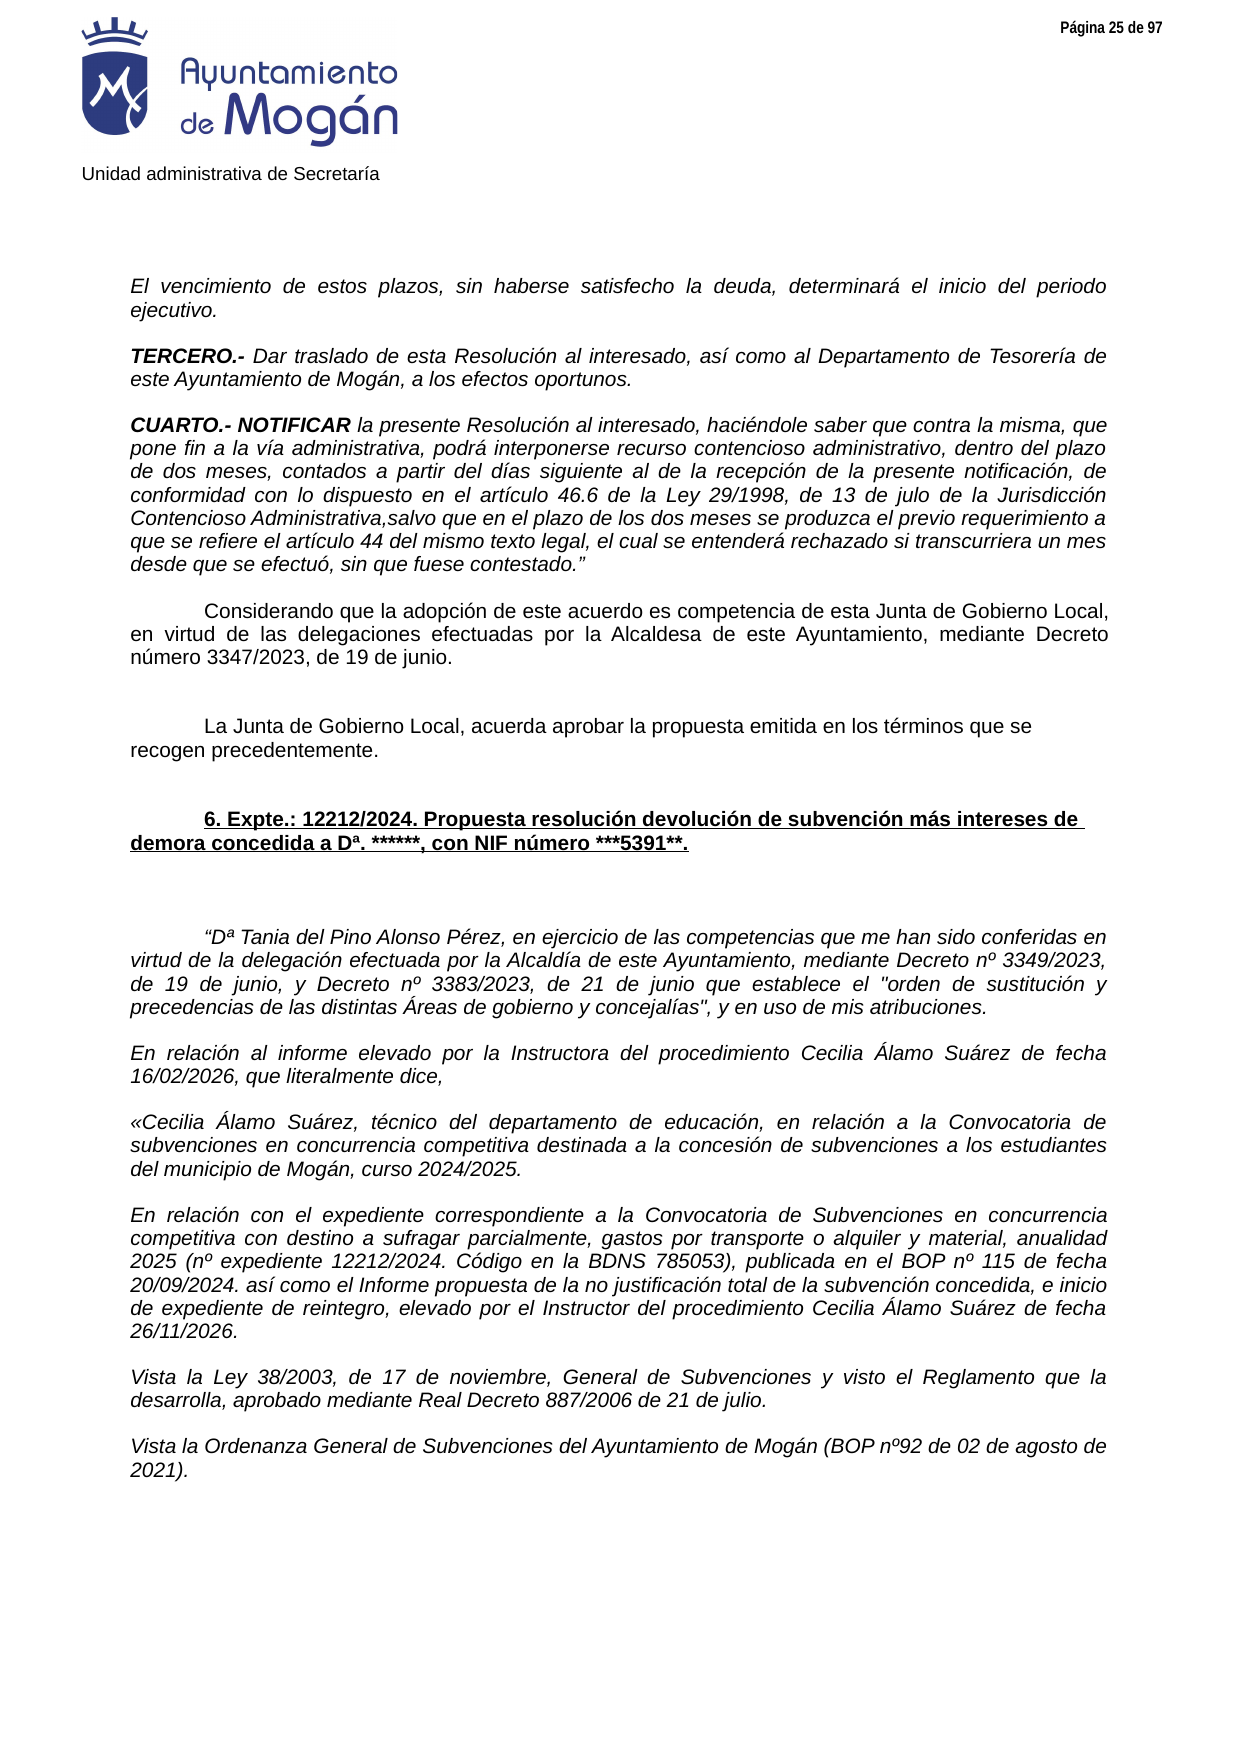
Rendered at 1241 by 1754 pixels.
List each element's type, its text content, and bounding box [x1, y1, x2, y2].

text «Cecilia Álamo Suárez, técnico del departamento de educación, en relación a la Convocatoria de subvenciones en concurrencia competitiva destinada a la concesión de subvenciones a los estudiantes del municipio de Mogán, curso 2024/2025. [130, 1111, 1110, 1181]
text En relación con el expediente correspondiente a la Convocatoria de Subvenciones en concurrencia competitiva con destino a sufragar parcialmente, gastos por transporte o alquiler y material, anualidad 2025 (nº expediente 12212/2024. Código en la BDNS 785053), publicada en el BOP nº 115 de fecha 20/09/2024. así como el Informe propuesta de la no justificación total de la subvención concedida, e inicio de expediente de reintegro, elevado por el Instructor del procedimiento Cecilia Álamo Suárez de fecha 26/11/2026. [130, 1203, 1110, 1343]
text El vencimiento de estos plazos, sin haberse satisfecho la deuda, determinará el inicio del periodo ejecutivo. [130, 275, 1110, 321]
text 6. Expte.: 12212/2024. Propuesta resolución devolución de subvención más intereses de demora concedida a Dª. ******, con NIF número ***5391**. [130, 808, 1110, 854]
text CUARTO.- NOTIFICAR la presente Resolución al interesado, haciéndole saber que contra la misma, que pone fin a la vía administrativa, podrá interponerse recurso contencioso administrativo, dentro del plazo de dos meses, contados a partir del días siguiente al de la recepción de la presente notificación, de conformidad con lo dispuesto en el artículo 46.6 de la Ley 29/1998, de 13 de julo de la Jurisdicción Contencioso Administrativa,salvo que en el plazo de los dos meses se produzca el previo requerimiento a que se refiere el artículo 44 del mismo texto legal, el cual se entenderá rechazado si transcurriera un mes desde que se efectuó, sin que fuese contestado.” [130, 414, 1110, 576]
text Vista la Ley 38/2003, de 17 de noviembre, General de Subvenciones y visto el Reglamento que la desarrolla, aprobado mediante Real Decreto 887/2006 de 21 de julio. [130, 1366, 1110, 1412]
text Vista la Ordenanza General de Subvenciones del Ayuntamiento de Mogán (BOP nº92 de 02 de agosto de 2021). [130, 1435, 1110, 1482]
text La Junta de Gobierno Local, acuerda aprobar la propuesta emitida en los términos que se recogen precedentemente. [130, 715, 1110, 761]
picture [81, 17, 398, 153]
text En relación al informe elevado por la Instructora del procedimiento Cecilia Álamo Suárez de fecha 16/02/2026, que literalmente dice, [130, 1041, 1110, 1088]
text “Dª Tania del Pino Alonso Pérez, en ejercicio de las competencias que me han sido conferidas en virtud de la delegación efectuada por la Alcaldía de este Ayuntamiento, mediante Decreto nº 3349/2023, de 19 de junio, y Decreto nº 3383/2023, de 21 de junio que establece el "orden de sustitución y precedencias de las distintas Áreas de gobierno y concejalías", y en uso de mis atribuciones. [130, 926, 1110, 1018]
text Considerando que la adopción de este acuerdo es competencia de esta Junta de Gobierno Local, en virtud de las delegaciones efectuadas por la Alcaldesa de este Ayuntamiento, mediante Decreto número 3347/2023, de 19 de junio. [130, 599, 1110, 669]
text TERCERO.- Dar traslado de esta Resolución al interesado, así como al Departamento de Tesorería de este Ayuntamiento de Mogán, a los efectos oportunos. [130, 344, 1110, 391]
